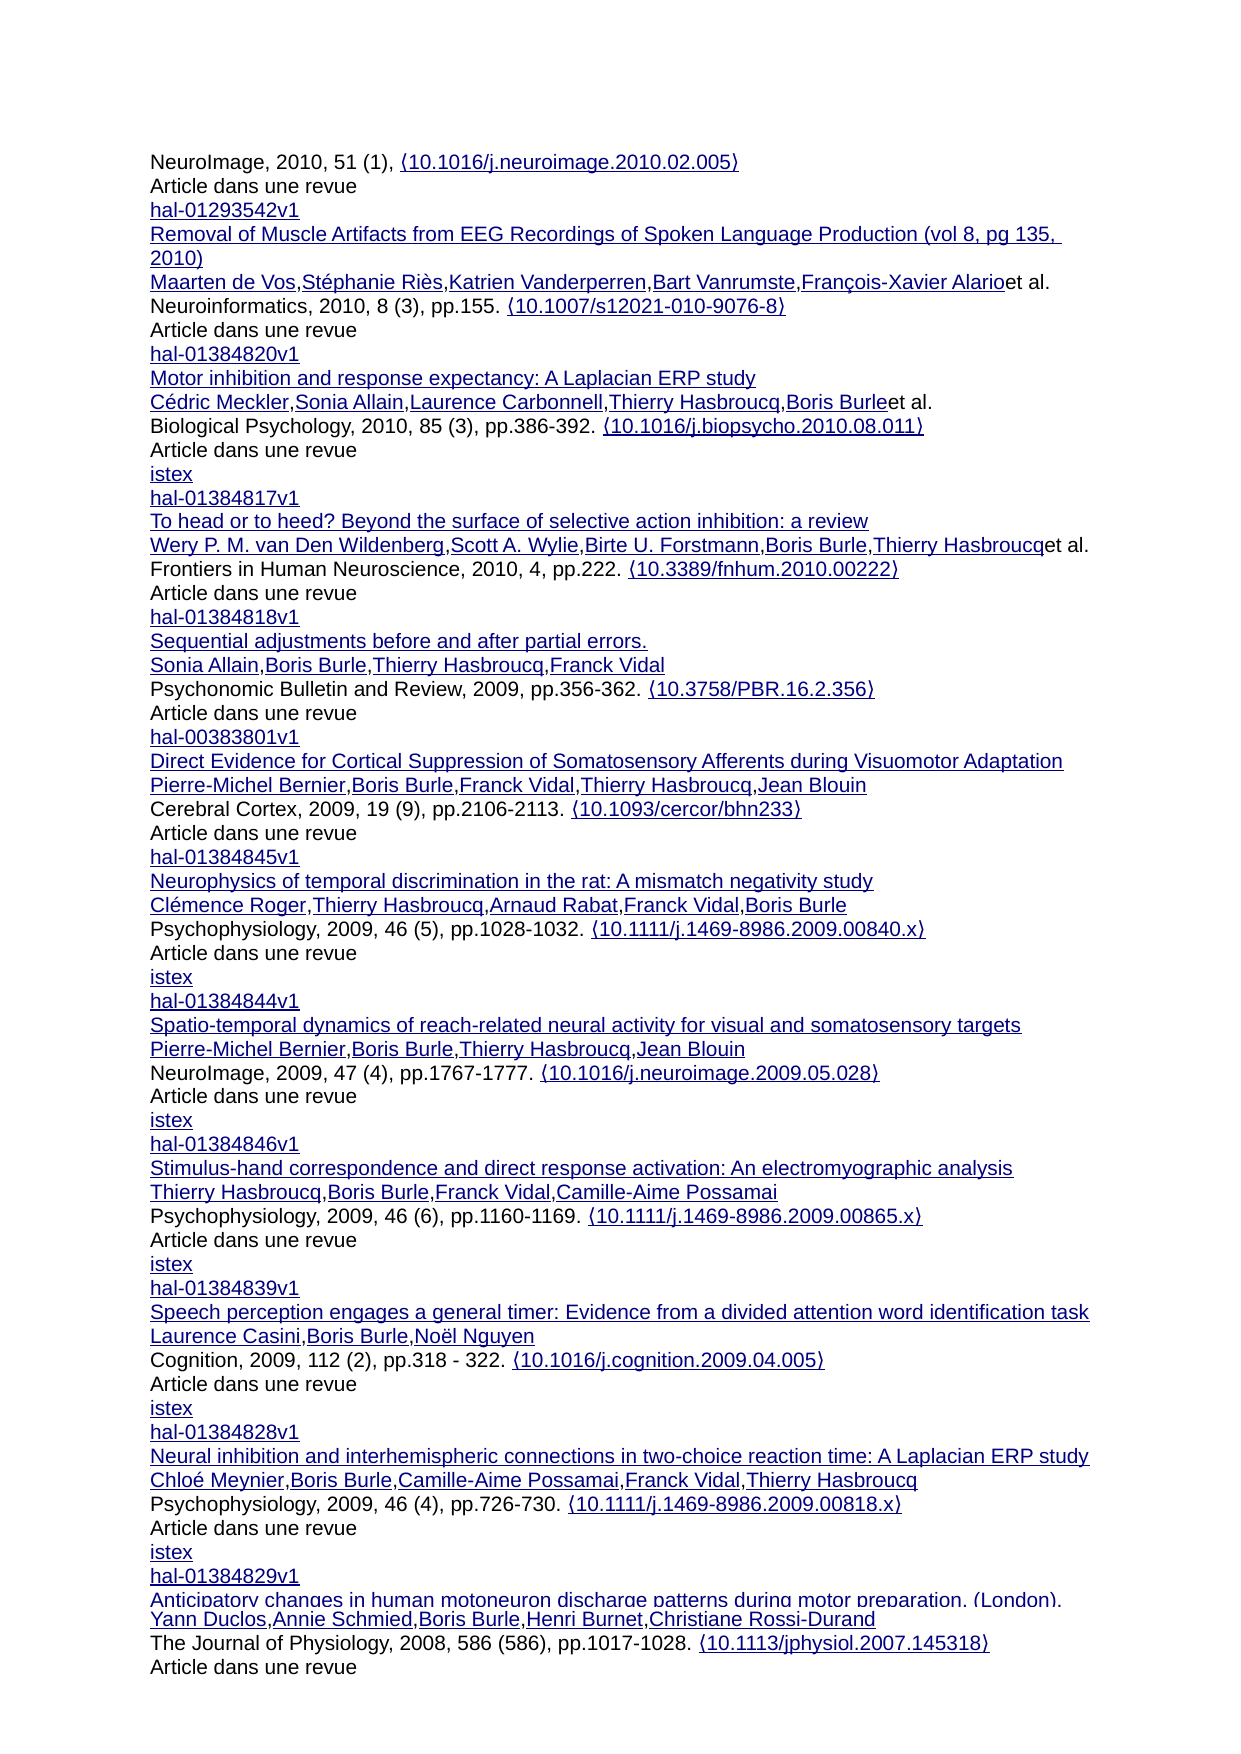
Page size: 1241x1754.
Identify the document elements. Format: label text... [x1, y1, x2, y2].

table_cell To head or to heed? Beyond the surface of selective action inhibition: a review Wery P. M. van Den Wildenberg,Scott A. Wylie,Birte U. Forstmann,Boris Burle,Thierry Hasbroucqet al. Frontiers in Human Neuroscience, 2010, 4, pp.222. ⟨10.3389/fnhum.2010.00222⟩ Article dans une revue hal-01384818v1 [150, 509, 1090, 629]
table_cell Neurophysics of temporal discrimination in the rat: A mismatch negativity study Clémence Roger,Thierry Hasbroucq,Arnaud Rabat,Franck Vidal,Boris Burle Psychophysiology, 2009, 46 (5), pp.1028-1032. ⟨10.1111/j.1469-8986.2009.00840.x⟩ Article dans une revue istex hal-01384844v1 [150, 869, 1090, 1012]
table_cell NeuroImage, 2010, 51 (1), ⟨10.1016/j.neuroimage.2010.02.005⟩ Article dans une revue hal-01293542v1 [150, 150, 1090, 222]
table_cell Anticipatory changes in human motoneuron discharge patterns during motor preparation. (London), Yann Duclos,Annie Schmied,Boris Burle,Henri Burnet,Christiane Rossi-Durand The Journal of Physiology, 2008, 586 (586), pp.1017-1028. ⟨10.1113/jphysiol.2007.145318⟩ Article dans une revue [150, 1588, 1090, 1679]
table_cell Direct Evidence for Cortical Suppression of Somatosensory Afferents during Visuomotor Adaptation Pierre-Michel Bernier,Boris Burle,Franck Vidal,Thierry Hasbroucq,Jean Blouin Cerebral Cortex, 2009, 19 (9), pp.2106-2113. ⟨10.1093/cercor/bhn233⟩ Article dans une revue hal-01384845v1 [150, 749, 1090, 869]
table_cell Laurence Casini,Boris Burle,Noël Nguyen Cognition, 2009, 112 (2), pp.318 - 322. ⟨10.1016/j.cognition.2009.04.005⟩ Article dans une revue istex hal-01384828v1 [150, 1322, 1090, 1444]
table_cell Stimulus-hand correspondence and direct response activation: An electromyographic analysis Thierry Hasbroucq,Boris Burle,Franck Vidal,Camille-Aime Possamai Psychophysiology, 2009, 46 (6), pp.1160-1169. ⟨10.1111/j.1469-8986.2009.00865.x⟩ Article dans une revue istex hal-01384839v1 [150, 1156, 1090, 1300]
table_cell Sequential adjustments before and after partial errors. Sonia Allain,Boris Burle,Thierry Hasbroucq,Franck Vidal Psychonomic Bulletin and Review, 2009, pp.356-362. ⟨10.3758/PBR.16.2.356⟩ Article dans une revue hal-00383801v1 [150, 629, 1090, 749]
table_cell Motor inhibition and response expectancy: A Laplacian ERP study Cédric Meckler,Sonia Allain,Laurence Carbonnell,Thierry Hasbroucq,Boris Burleet al. Biological Psychology, 2010, 85 (3), pp.386-392. ⟨10.1016/j.biopsycho.2010.08.011⟩ Article dans une revue istex hal-01384817v1 [150, 366, 1090, 509]
table_cell Chloé Meynier,Boris Burle,Camille-Aime Possamai,Franck Vidal,Thierry Hasbroucq Psychophysiology, 2009, 46 (4), pp.726-730. ⟨10.1111/j.1469-8986.2009.00818.x⟩ Article dans une revue istex hal-01384829v1 [150, 1466, 1090, 1587]
table_cell Neural inhibition and interhemispheric connections in two-choice reaction time: A Laplacian ERP study [150, 1444, 1090, 1465]
table_cell Spatio-temporal dynamics of reach-related neural activity for visual and somatosensory targets Pierre-Michel Bernier,Boris Burle,Thierry Hasbroucq,Jean Blouin NeuroImage, 2009, 47 (4), pp.1767-1777. ⟨10.1016/j.neuroimage.2009.05.028⟩ Article dans une revue istex hal-01384846v1 [150, 1013, 1090, 1156]
table_cell Removal of Muscle Artifacts from EEG Recordings of Spoken Language Production (vol 8, pg 135, 2010) Maarten de Vos,Stéphanie Riès,Katrien Vanderperren,Bart Vanrumste,François-Xavier Alarioet al. Neuroinformatics, 2010, 8 (3), pp.155. ⟨10.1007/s12021-010-9076-8⟩ Article dans une revue hal-01384820v1 [150, 222, 1090, 366]
table_cell Speech perception engages a general timer: Evidence from a divided attention word identification task [150, 1300, 1090, 1321]
